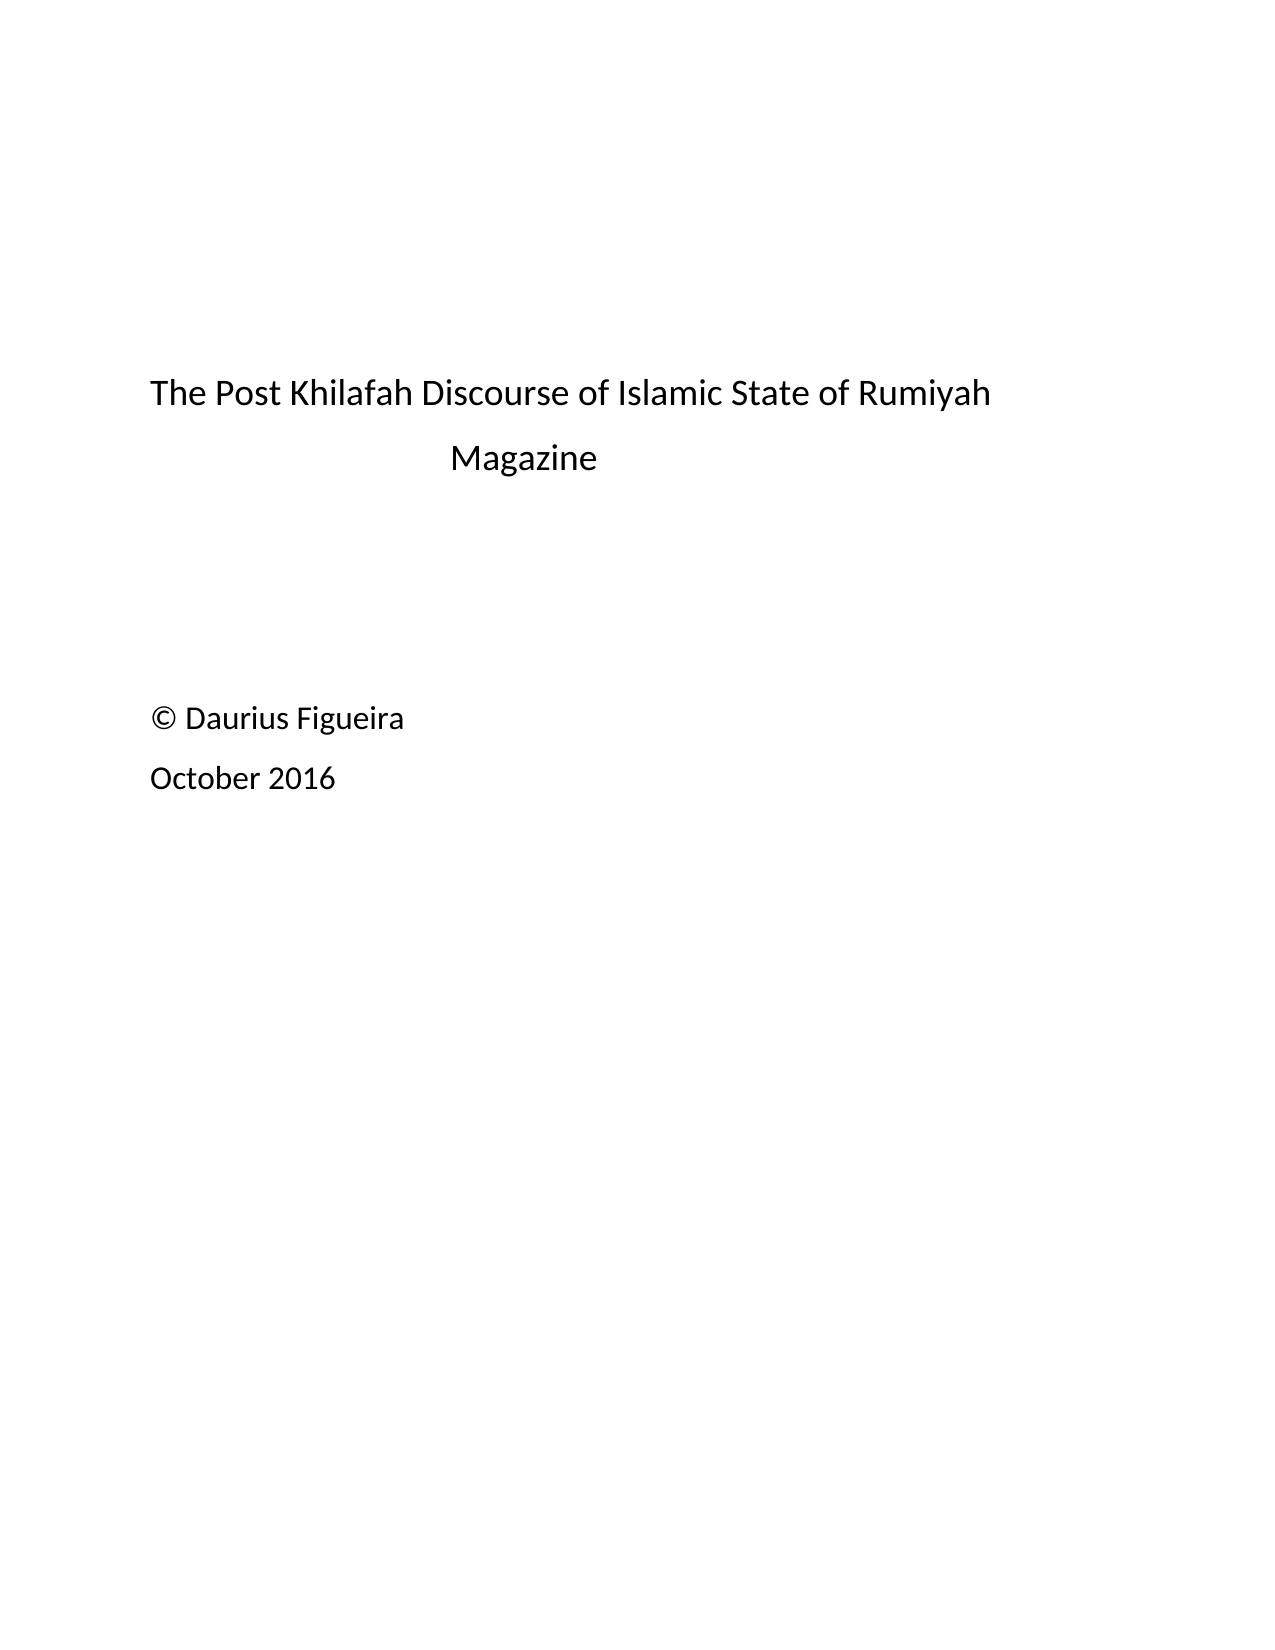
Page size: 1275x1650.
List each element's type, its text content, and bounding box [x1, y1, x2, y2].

text The Post Khilafah Discourse of Islamic State of Rumiyah [150, 369, 1125, 414]
text Magazine [375, 434, 1125, 480]
text © Daurius Figueira [150, 697, 1125, 738]
text October 2016 [150, 757, 1125, 798]
